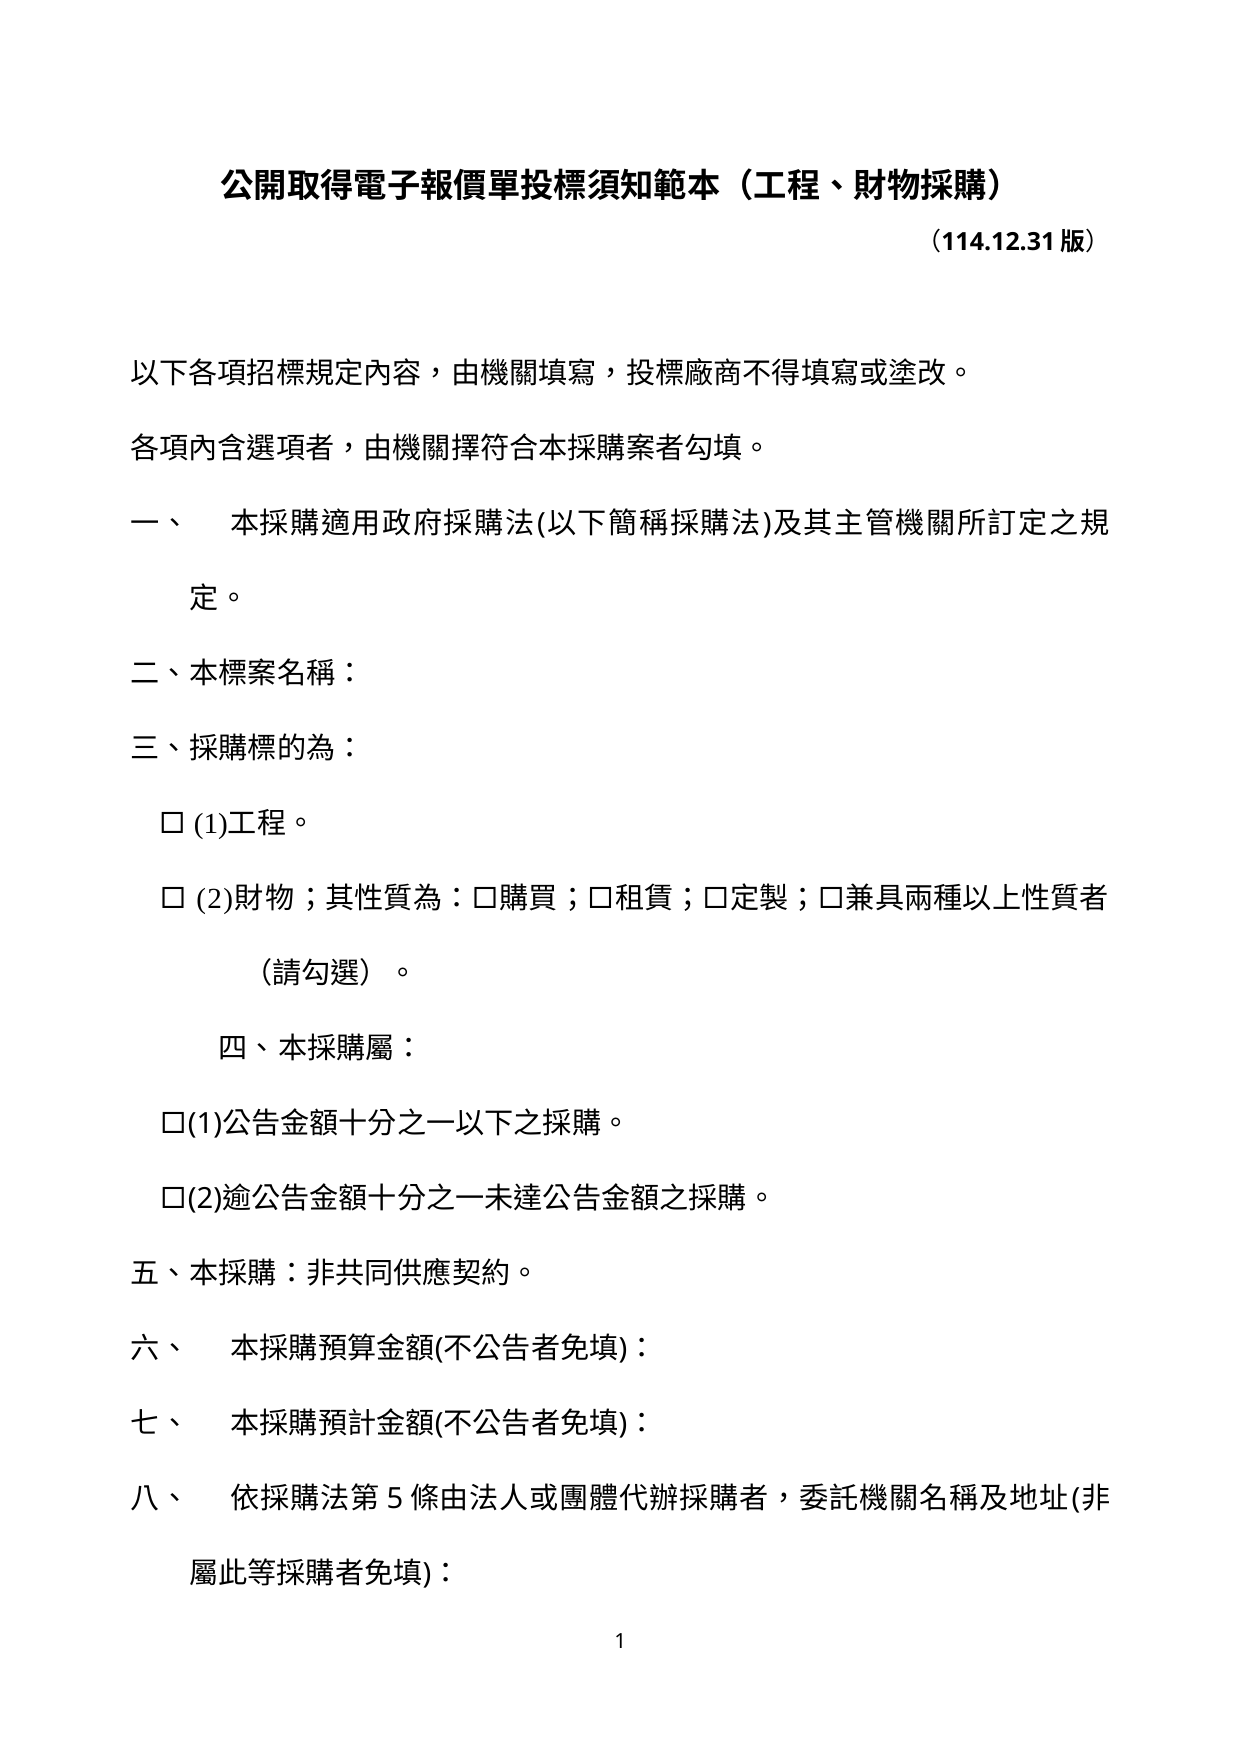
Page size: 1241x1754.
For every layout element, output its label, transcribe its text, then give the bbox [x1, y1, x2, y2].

list 本採購適用政府採購法(以下簡稱採購法)及其主管機關所訂定之規定。 [130, 483, 1110, 633]
list 依採購法第5條由法人或團體代辦採購者，委託機關名稱及地址(非屬此等採購者免填)： [130, 1458, 1110, 1608]
list 採購標的為： [130, 708, 1110, 783]
text  (1)工程。 [130, 783, 1110, 858]
text (1)公告金額十分之一以下之採購。 [130, 1083, 1110, 1158]
list 本採購預計金額(不公告者免填)： [130, 1383, 1110, 1458]
text 公開取得電子報價單投標須知範本（工程、財物採購） [130, 146, 1110, 221]
text 以下各項招標規定內容，由機關填寫，投標廠商不得填寫或塗改。 [130, 333, 1110, 408]
list 本標案名稱： [130, 633, 1110, 708]
text （114.12.31版） [130, 221, 1110, 258]
list 本採購屬： [218, 1008, 1110, 1083]
text (2)逾公告金額十分之一未達公告金額之採購。 [130, 1158, 1110, 1233]
text 各項內含選項者，由機關擇符合本採購案者勾填。 [130, 408, 1110, 483]
list 本採購：非共同供應契約。 [130, 1233, 1110, 1308]
text  (2)財物；其性質為：購買；租賃；定製；兼具兩種以上性質者（請勾選）。 [130, 858, 1110, 1008]
list 本採購預算金額(不公告者免填)： [130, 1308, 1110, 1383]
